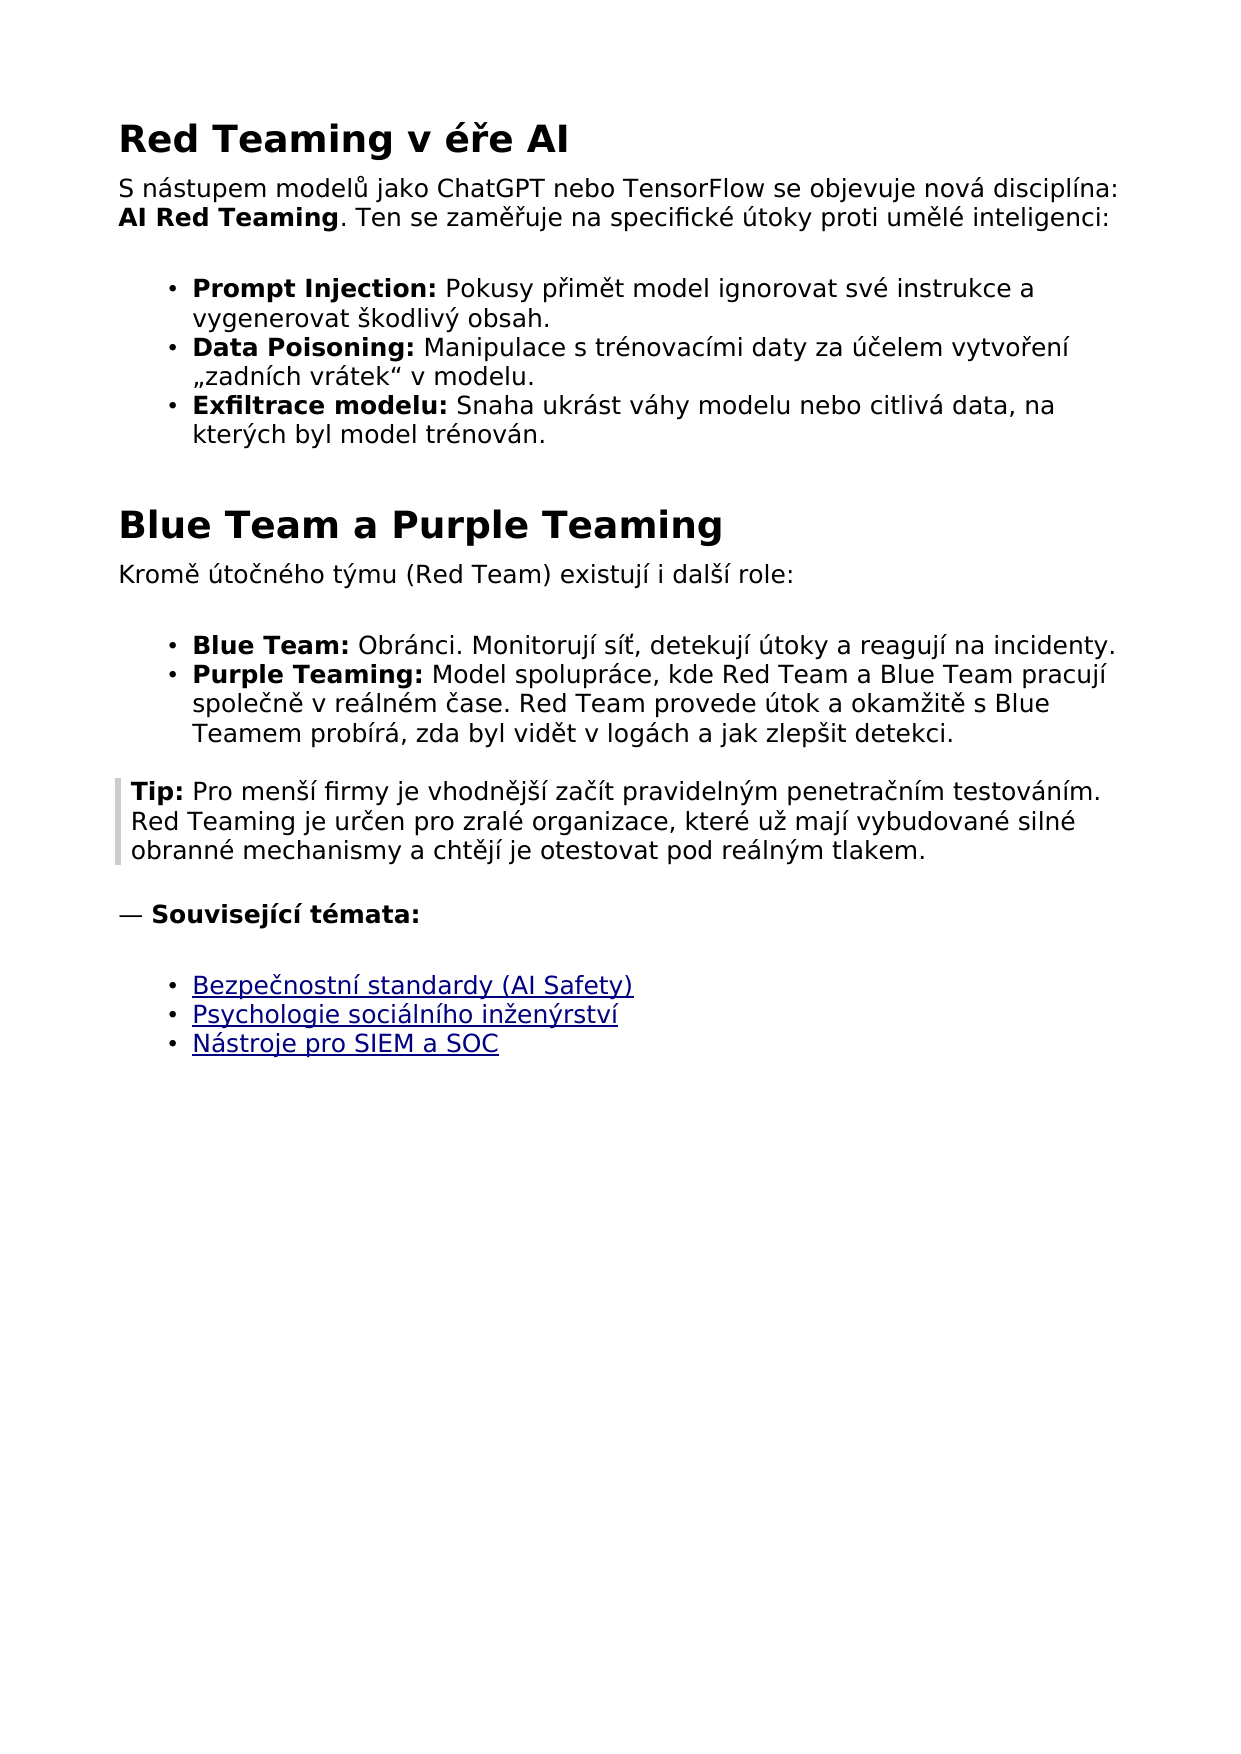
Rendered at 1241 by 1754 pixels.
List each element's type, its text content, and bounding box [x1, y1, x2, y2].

list Blue Team: Obránci. Monitorují síť, detekují útoky a reagují na incidenty. [177, 631, 1122, 661]
list Data Poisoning: Manipulace s trénovacími daty za účelem vytvoření „zadních vrátek“ v modelu. [177, 333, 1122, 391]
text Kromě útočného týmu (Red Team) existují i další role: [118, 560, 1122, 589]
subtitle Blue Team a Purple Teaming [118, 504, 1122, 548]
list Nástroje pro SIEM a SOC [177, 1029, 1122, 1059]
list Bezpečnostní standardy (AI Safety) [177, 971, 1122, 1000]
text S nástupem modelů jako ChatGPT nebo TensorFlow se objevuje nová disciplína: AI Red Teaming. Ten se zaměřuje na specifické útoky proti umělé inteligenci: [118, 174, 1122, 233]
list Prompt Injection: Pokusy přimět model ignorovat své instrukce a vygenerovat škodlivý obsah. [177, 274, 1122, 333]
list Psychologie sociálního inženýrství [177, 1000, 1122, 1029]
text — Související témata: [118, 900, 1122, 929]
table_header Tip: Pro menší firmy je vhodnější začít pravidelným penetračním testováním. Red Teaming je určen pro zralé organizace, které už mají vybudované silné obranné mechanismy a chtějí je otestovat pod reálným tlakem. [121, 778, 1122, 865]
subtitle Red Teaming v éře AI [118, 118, 1122, 162]
list Purple Teaming: Model spolupráce, kde Red Team a Blue Team pracují společně v reálném čase. Red Team provede útok a okamžitě s Blue Teamem probírá, zda byl vidět v logách a jak zlepšit detekci. [177, 661, 1122, 748]
list Exfiltrace modelu: Snaha ukrást váhy modelu nebo citlivá data, na kterých byl model trénován. [177, 391, 1122, 449]
